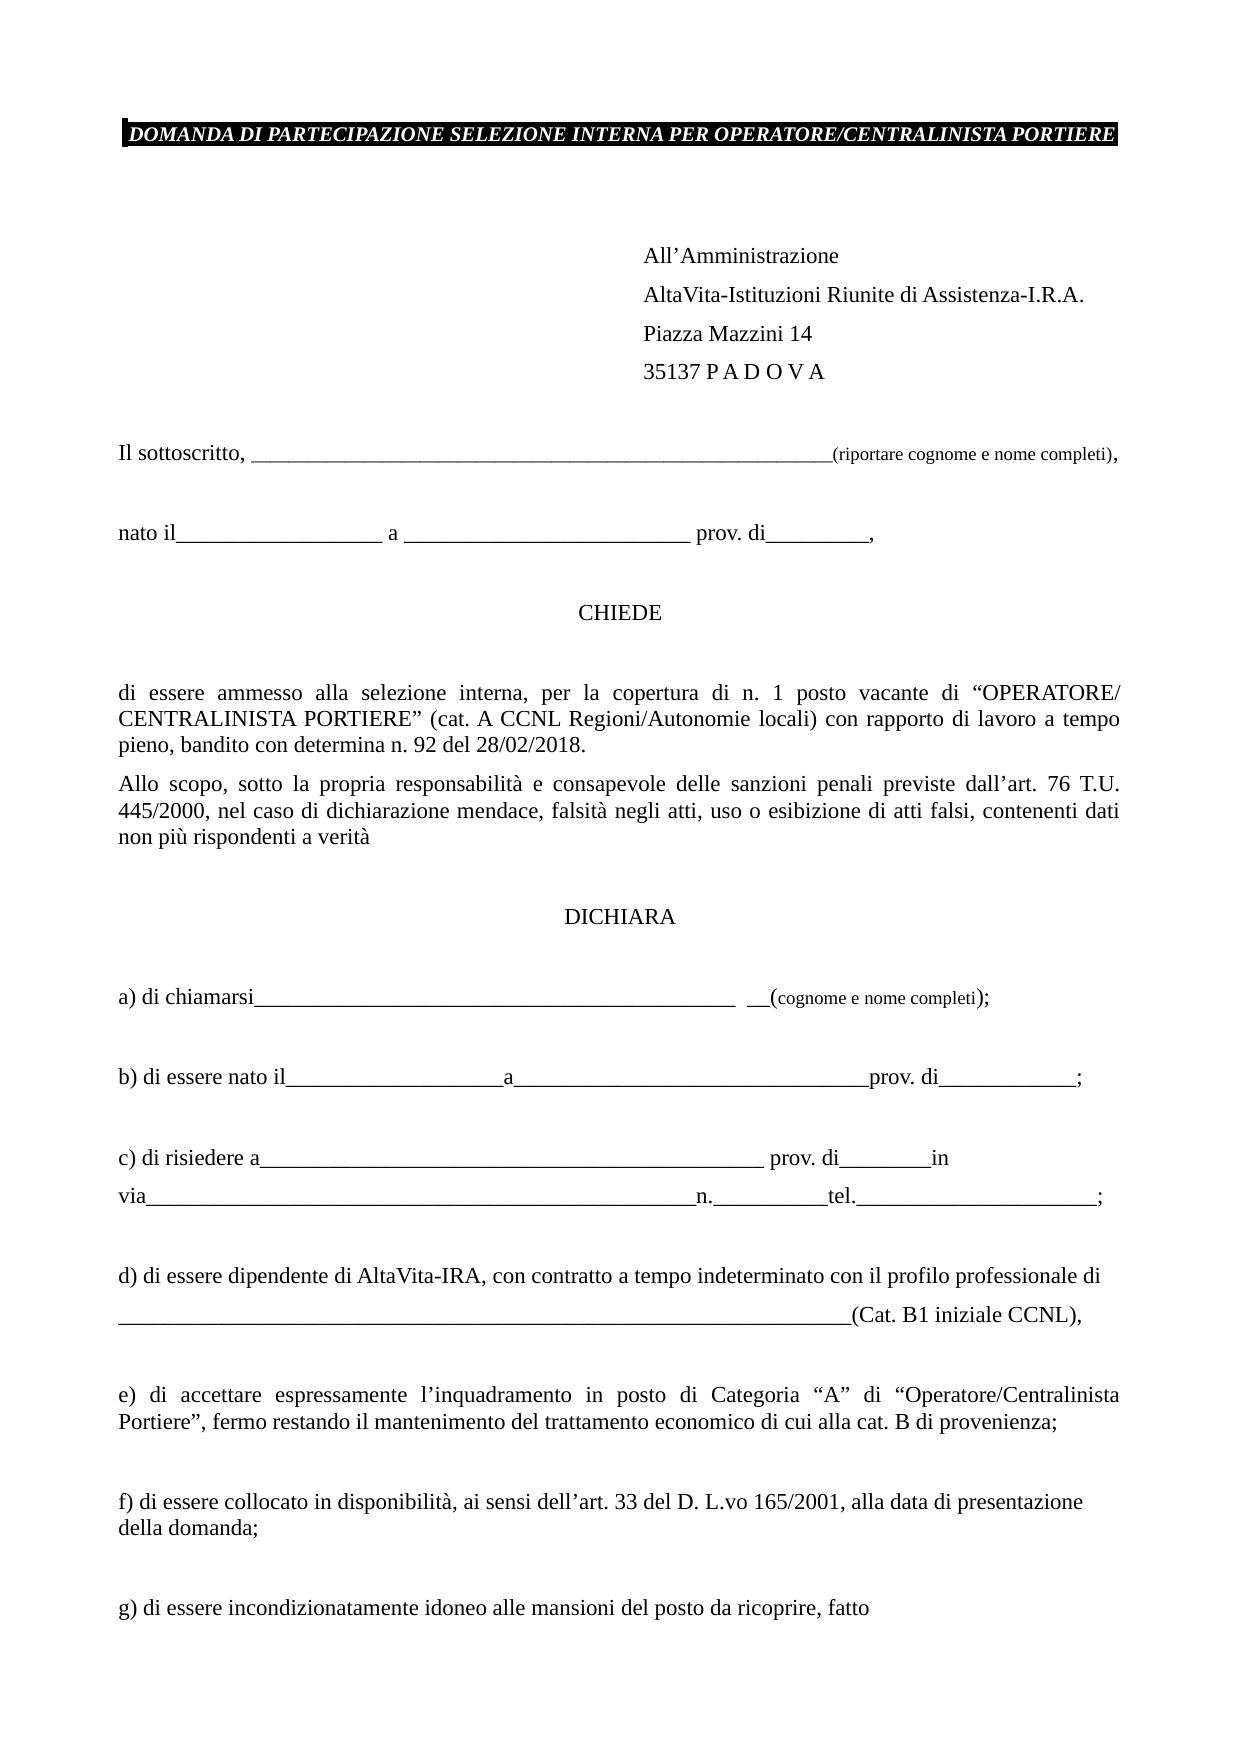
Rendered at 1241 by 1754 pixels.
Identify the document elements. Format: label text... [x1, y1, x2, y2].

text di essere ammesso alla selezione interna, per la copertura di n. 1 posto vacante di “OPERATORE/ CENTRALINISTA PORTIERE” (cat. A CCNL Regioni/Autonomie locali) con rapporto di lavoro a tempo pieno, bandito con determina n. 92 del 28/02/2018. [118, 679, 1122, 758]
text b) di essere nato il___________________a_______________________________prov. di____________; [118, 1063, 1122, 1090]
text a) di chiamarsi__________________________________________ __(cognome e nome completi); [118, 983, 1122, 1010]
text 35137 P A D O V A [568, 358, 1122, 385]
text g) di essere incondizionatamente idoneo alle mansioni del posto da ricoprire, fatto [118, 1594, 1122, 1621]
text Piazza Mazzini 14 [568, 319, 1122, 346]
text d) di essere dipendente di AltaVita-IRA, con contratto a tempo indeterminato con il profilo professionale di [118, 1262, 1122, 1289]
text via________________________________________________n.__________tel._____________________; [118, 1182, 1122, 1209]
text AltaVita-Istituzioni Riunite di Assistenza-I.R.A. [568, 281, 1122, 307]
text Il sottoscritto, ______________________________________________________________(riportare cognome e nome completi), [118, 438, 1122, 465]
text Allo scopo, sotto la propria responsabilità e consapevole delle sanzioni penali previste dall’art. 76 T.U. 445/2000, nel caso di dichiarazione mendace, falsità negli atti, uso o esibizione di atti falsi, contenenti dati non più rispondenti a verità [118, 770, 1122, 849]
text CHIEDE [118, 599, 1122, 625]
text e) di accettare espressamente l’inquadramento in posto di Categoria “A” di “Operatore/Centralinista Portiere”, fermo restando il mantenimento del trattamento economico di cui alla cat. B di provenienza; [118, 1381, 1122, 1434]
text DOMANDA DI PARTECIPAZIONE SELEZIONE INTERNA PER OPERATORE/CENTRALINISTA PORTIERE [118, 118, 1122, 147]
text All’Amministrazione [568, 242, 1122, 268]
text nato il__________________ a _________________________ prov. di_________, [118, 519, 1122, 545]
text ________________________________________________________________(Cat. B1 iniziale CCNL), [118, 1301, 1122, 1328]
text c) di risiedere a____________________________________________ prov. di________in [118, 1143, 1122, 1170]
text f) di essere collocato in disponibilità, ai sensi dell’art. 33 del D. L.vo 165/2001, alla data di presentazione della domanda; [118, 1488, 1122, 1541]
text DICHIARA [118, 903, 1122, 929]
